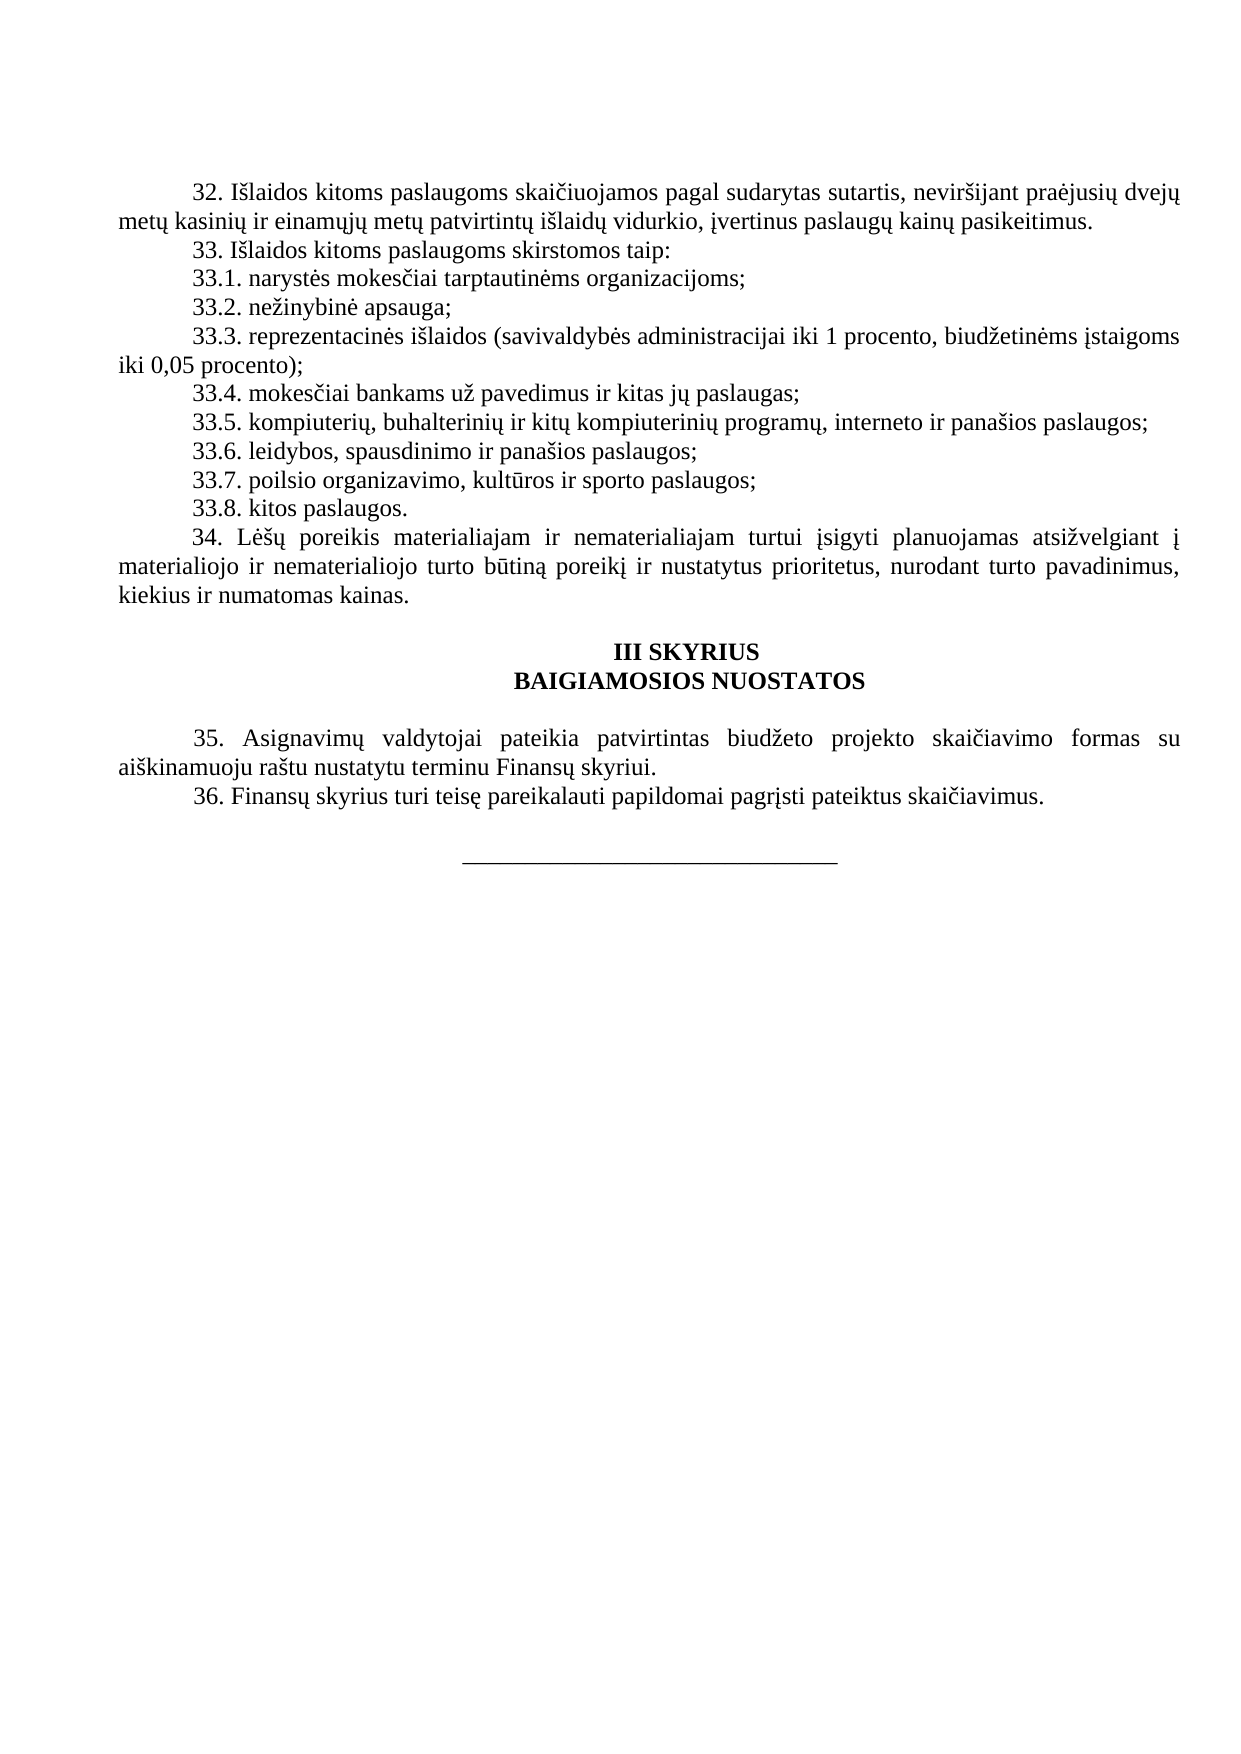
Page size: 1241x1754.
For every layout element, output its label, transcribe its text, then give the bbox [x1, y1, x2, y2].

text 33.1. narystės mokesčiai tarptautinėms organizacijoms; [118, 263, 1181, 292]
text Baigiamosios nuostatos [118, 666, 1181, 695]
text 35. Asignavimų valdytojai pateikia patvirtintas biudžeto projekto skaičiavimo formas su aiškinamuoju raštu nustatytu terminu Finansų skyriui. [118, 723, 1181, 781]
text 33. Išlaidos kitoms paslaugoms skirstomos taip: [118, 235, 1181, 263]
text 33.5. kompiuterių, buhalterinių ir kitų kompiuterinių programų, interneto ir panašios paslaugos; [118, 407, 1181, 436]
text ______________________________ [118, 838, 1181, 867]
text 33.8. kitos paslaugos. [192, 493, 1181, 522]
text 34. Lėšų poreikis materialiajam ir nematerialiajam turtui įsigyti planuojamas atsižvelgiant į materialiojo ir nematerialiojo turto būtiną poreikį ir nustatytus prioritetus, nurodant turto pavadinimus, kiekius ir numatomas kainas. [118, 522, 1181, 608]
text 33.7. poilsio organizavimo, kultūros ir sporto paslaugos; [192, 465, 1181, 493]
text 33.4. mokesčiai bankams už pavedimus ir kitas jų paslaugas; [192, 378, 1181, 407]
text 33.3. reprezentacinės išlaidos (savivaldybės administracijai iki 1 procento, biudžetinėms įstaigoms iki 0,05 procento); [118, 321, 1181, 378]
text 33.6. leidybos, spausdinimo ir panašios paslaugos; [192, 436, 1181, 465]
text 36. Finansų skyrius turi teisę pareikalauti papildomai pagrįsti pateiktus skaičiavimus. [118, 781, 1181, 810]
text 33.2. nežinybinė apsauga; [118, 292, 1181, 321]
text III SKYRIUS [118, 637, 1181, 666]
text 32. Išlaidos kitoms paslaugoms skaičiuojamos pagal sudarytas sutartis, neviršijant praėjusių dvejų metų kasinių ir einamųjų metų patvirtintų išlaidų vidurkio, įvertinus paslaugų kainų pasikeitimus. [118, 177, 1181, 235]
